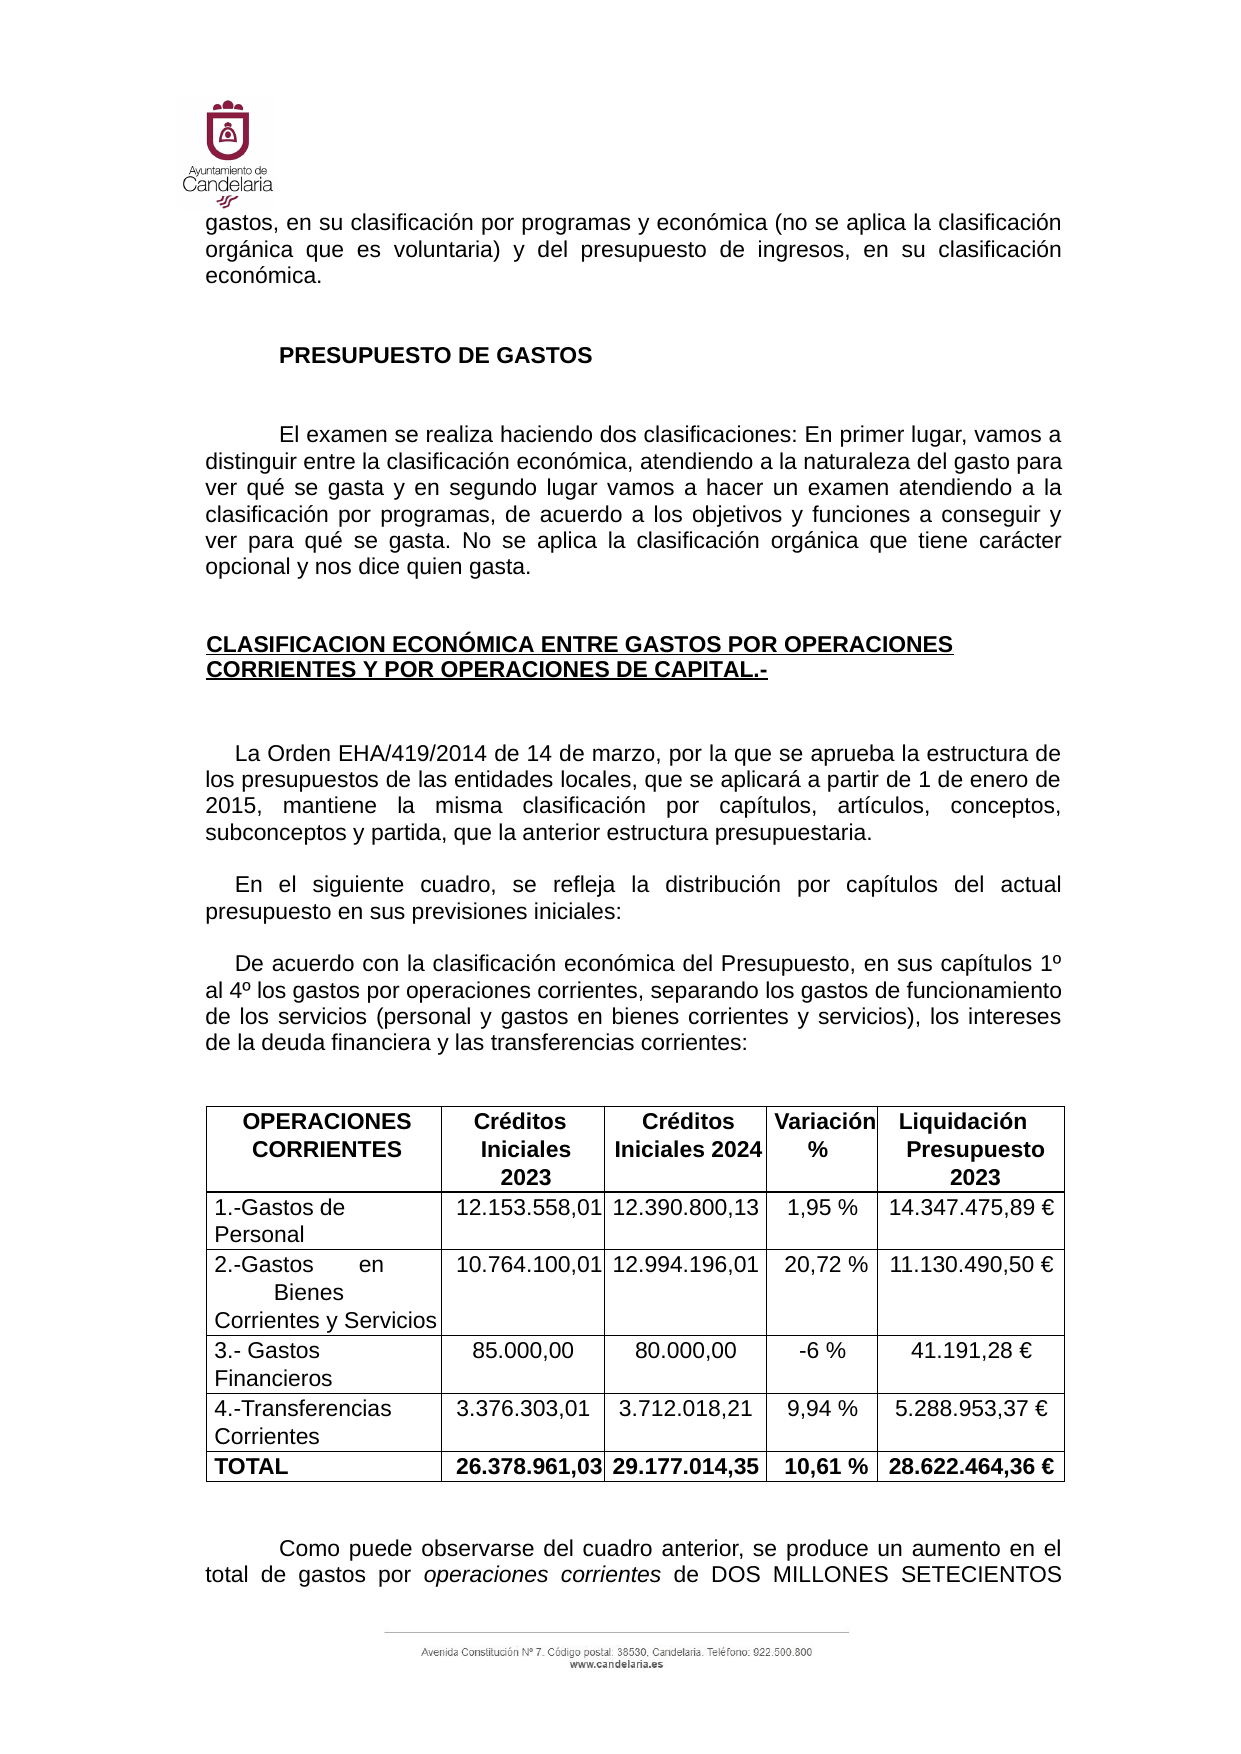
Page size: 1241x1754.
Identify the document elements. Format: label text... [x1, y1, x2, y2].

table_cell 26.378.961,03 [442, 1452, 604, 1481]
table_cell 3.- Gastos Financieros [207, 1336, 441, 1393]
text gastos, en su clasificación por programas y económica (no se aplica la clasificación orgánica que es voluntaria) y del presupuesto de ingresos, en su clasificación económica. [205, 209, 1062, 288]
table_cell 12.153.558,01 [442, 1193, 604, 1249]
text La Orden EHA/419/2014 de 14 de marzo, por la que se aprueba la estructura de los presupuestos de las entidades locales, que se aplicará a partir de 1 de enero de 2015, mantiene la misma clasificación por capítulos, artículos, conceptos, subconceptos y partida, que la anterior estructura presupuestaria. [205, 739, 1062, 845]
table_cell 12.390.800,13 [605, 1193, 766, 1249]
table_cell 2.-Gastos en Bienes Corrientes y Servicios [207, 1250, 441, 1335]
table_cell -6 % [767, 1336, 877, 1393]
table_cell 1,95 % [767, 1193, 877, 1249]
table_cell 1.-Gastos de Personal [207, 1193, 441, 1249]
table_header Créditos Iniciales 2024 [605, 1107, 766, 1191]
table_cell 3.376.303,01 [442, 1394, 604, 1451]
table_cell 12.994.196,01 [605, 1250, 766, 1335]
table_cell 14.347.475,89 € [878, 1193, 1064, 1249]
table_cell 20,72 % [767, 1250, 877, 1335]
table_cell 9,94 % [767, 1394, 877, 1451]
table_cell 3.712.018,21 [605, 1394, 766, 1451]
text Como puede observarse del cuadro anterior, se produce un aumento en el total de gastos por operaciones corrientes de DOS MILLONES SETECIENTOS [205, 1535, 1062, 1587]
table_cell 5.288.953,37 € [878, 1394, 1064, 1451]
table_cell 29.177.014,35 [605, 1452, 766, 1481]
table_header Variación % [767, 1107, 877, 1191]
table_header OPERACIONES CORRIENTES [207, 1107, 441, 1191]
table_cell 28.622.464,36 € [878, 1452, 1064, 1481]
text En el siguiente cuadro, se refleja la distribución por capítulos del actual presupuesto en sus previsiones iniciales: [205, 871, 1062, 924]
text PRESUPUESTO DE GASTOS [205, 342, 1062, 368]
text De acuerdo con la clasificación económica del Presupuesto, en sus capítulos 1º al 4º los gastos por operaciones corrientes, separando los gastos de funcionamiento de los servicios (personal y gastos en bienes corrientes y servicios), los intereses de la deuda financiera y las transferencias corrientes: [205, 950, 1062, 1056]
text El examen se realiza haciendo dos clasificaciones: En primer lugar, vamos a distinguir entre la clasificación económica, atendiendo a la naturaleza del gasto para ver qué se gasta y en segundo lugar vamos a hacer un examen atendiendo a la clasificación por programas, de acuerdo a los objetivos y funciones a conseguir y ver para qué se gasta. No se aplica la clasificación orgánica que tiene carácter opcional y nos dice quien gasta. [205, 421, 1062, 579]
table_cell 4.-Transferencias Corrientes [207, 1394, 441, 1451]
table_cell 41.191,28 € [878, 1336, 1064, 1393]
table_header Créditos Iniciales 2023 [442, 1107, 604, 1191]
table_header Liquidación Presupuesto 2023 [878, 1107, 1064, 1191]
table_cell 85.000,00 [442, 1336, 604, 1393]
subtitle CLASIFICACION ECONÓMICA ENTRE GASTOS POR OPERACIONES CORRIENTES Y POR OPERACIONES DE CAPITAL.- [206, 633, 1063, 682]
table_cell 10.764.100,01 [442, 1250, 604, 1335]
table_cell 10,61 % [767, 1452, 877, 1481]
table_cell TOTAL [207, 1452, 441, 1481]
table_cell 80.000,00 [605, 1336, 766, 1393]
table_cell 11.130.490,50 € [878, 1250, 1064, 1335]
